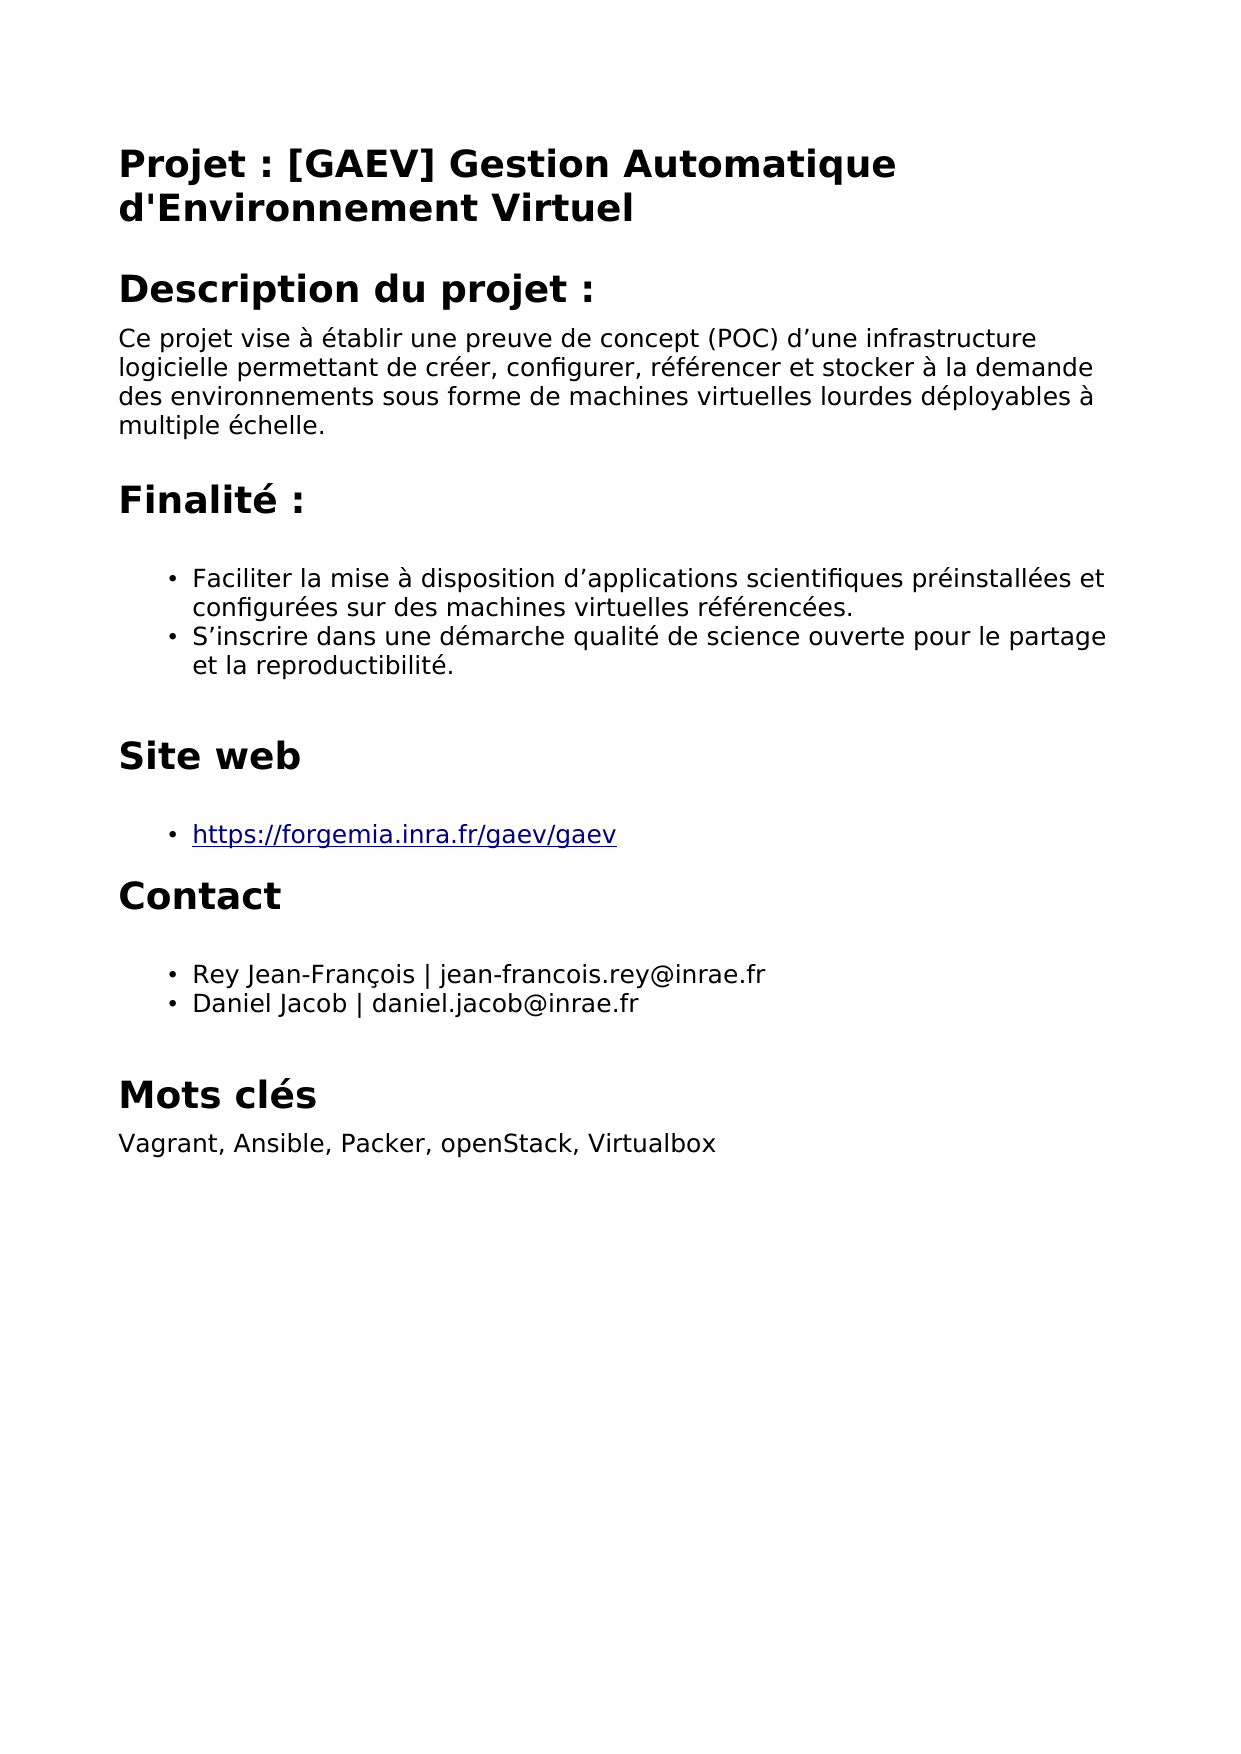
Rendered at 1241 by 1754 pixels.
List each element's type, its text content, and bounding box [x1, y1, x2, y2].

list https://forgemia.inra.fr/gaev/gaev [177, 821, 1122, 850]
subtitle Contact [118, 875, 1122, 918]
list Daniel Jacob | daniel.jacob@inrae.fr [177, 989, 1122, 1019]
subtitle Description du projet : [118, 268, 1122, 312]
list Faciliter la mise à disposition d’applications scientifiques préinstallées et configurées sur des machines virtuelles référencées. [177, 564, 1122, 622]
text Vagrant, Ansible, Packer, openStack, Virtualbox [118, 1129, 1122, 1158]
subtitle Projet : [GAEV] Gestion Automatique d'Environnement Virtuel [118, 143, 1122, 230]
subtitle Site web [118, 735, 1122, 779]
list Rey Jean-François | jean-francois.rey@inrae.fr [177, 960, 1122, 989]
list S’inscrire dans une démarche qualité de science ouverte pour le partage et la reproductibilité. [177, 622, 1122, 681]
subtitle Mots clés [118, 1073, 1122, 1117]
subtitle Finalité : [118, 478, 1122, 522]
text Ce projet vise à établir une preuve de concept (POC) d’une infrastructure logicielle permettant de créer, configurer, référencer et stocker à la demande des environnements sous forme de machines virtuelles lourdes déployables à multiple échelle. [118, 324, 1122, 441]
